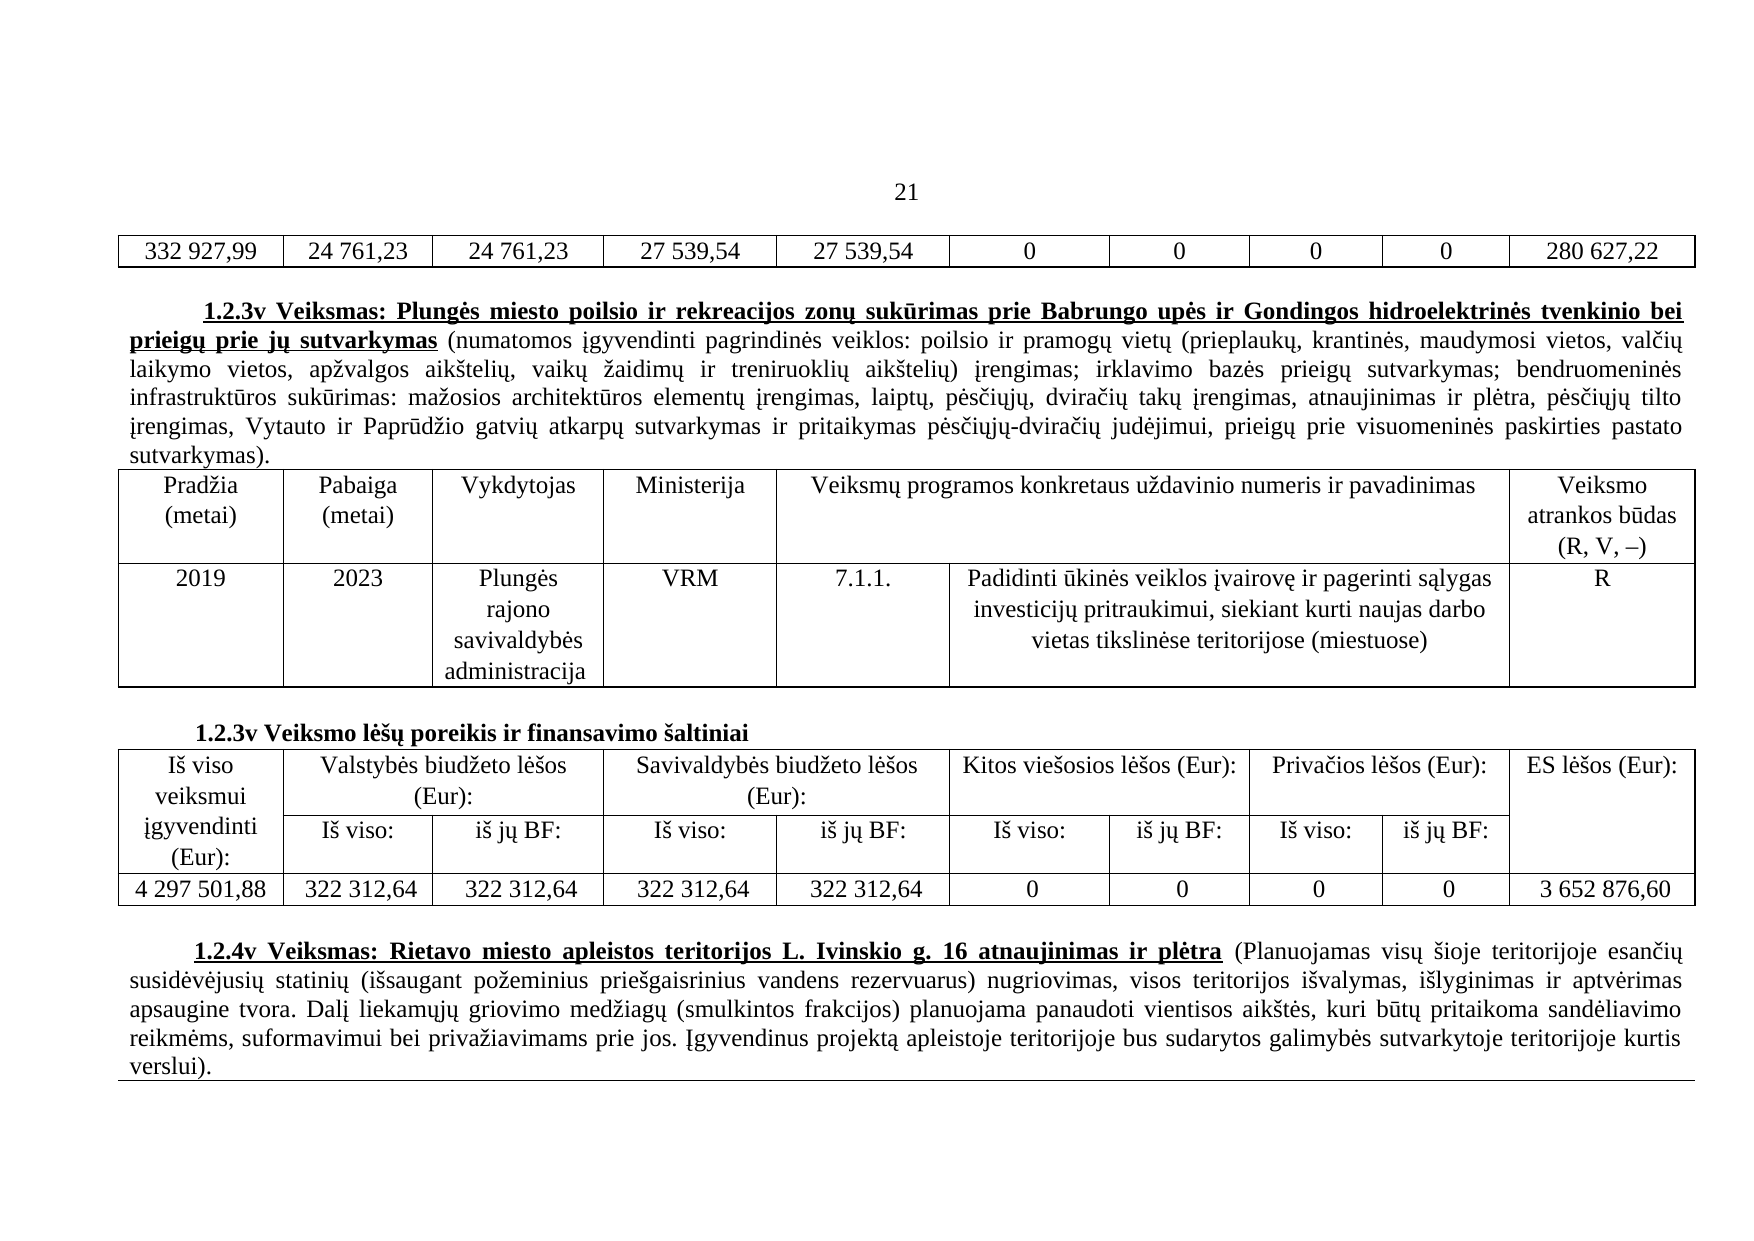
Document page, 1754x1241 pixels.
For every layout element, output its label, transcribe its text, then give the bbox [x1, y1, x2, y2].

table_cell Ministerija [604, 470, 776, 562]
table_cell 7.1.1. [777, 564, 949, 686]
table_cell 27 539,54 [604, 236, 776, 266]
table_cell Veiksmų programos konkretaus uždavinio numeris ir pavadinimas [777, 470, 1509, 562]
table_cell 2023 [284, 564, 432, 686]
table_cell 0 [1250, 874, 1382, 905]
table_cell Padidinti ūkinės veiklos įvairovę ir pagerinti sąlygas investicijų pritraukimui, siekiant kurti naujas darbo vietas tikslinėse teritorijose (miestuose) [950, 564, 1509, 686]
table_cell 27 539,54 [777, 236, 949, 266]
table_cell Iš viso: [604, 816, 776, 873]
table_cell Savivaldybės biudžeto lėšos (Eur): [604, 750, 949, 814]
table_cell Iš viso veiksmui įgyvendinti (Eur): [119, 750, 283, 873]
table_cell 322 312,64 [777, 874, 949, 905]
table_cell 280 627,22 [1510, 236, 1694, 266]
table_cell Plungės rajono savivaldybės administracija [433, 564, 603, 686]
table_cell 0 [1383, 874, 1509, 905]
table_cell Iš viso: [950, 816, 1109, 873]
table_cell iš jų BF: [433, 816, 603, 873]
table_cell Privačios lėšos (Eur): [1250, 750, 1509, 814]
table_cell Iš viso: [1250, 816, 1382, 873]
table_cell VRM [604, 564, 776, 686]
table_cell 0 [950, 874, 1109, 905]
table_cell 322 312,64 [604, 874, 776, 905]
table_cell Valstybės biudžeto lėšos (Eur): [284, 750, 603, 814]
table_cell R [1510, 564, 1694, 686]
table_cell Veiksmo atrankos būdas (R, V, –) [1510, 470, 1694, 562]
table_cell 24 761,23 [284, 236, 432, 266]
table_header 1.2.4v Veiksmas: Rietavo miesto apleistos teritorijos L. Ivinskio g. 16 atnaujinimas ir plėtra (Planuojamas visų šioje teritorijoje esančių susidėvėjusių statinių (išsaugant požeminius priešgaisrinius vandens rezervuarus) nugriovimas, visos teritorijos išvalymas, išlyginimas ir aptvėrimas apsaugine tvora. Dalį liekamųjų griovimo medžiagų (smulkintos frakcijos) planuojama panaudoti vientisos aikštės, kuri būtų pritaikoma sandėliavimo reikmėms, suformavimui bei privažiavimams prie jos. Įgyvendinus projektą apleistoje teritorijoje bus sudarytos galimybės sutvarkytoje teritorijoje kurtis verslui). [118, 936, 1695, 1080]
table_cell 0 [1383, 236, 1509, 266]
table_cell iš jų BF: [1110, 816, 1249, 873]
table_cell iš jų BF: [1383, 816, 1509, 873]
table_cell 2019 [119, 564, 283, 686]
table_cell 322 312,64 [284, 874, 432, 905]
table_cell Pradžia (metai) [119, 470, 283, 562]
table_cell Vykdytojas [433, 470, 603, 562]
table_cell 1.2.3v Veiksmo lėšų poreikis ir finansavimo šaltiniai [118, 688, 1695, 749]
table_cell 4 297 501,88 [119, 874, 283, 905]
table_cell Kitos viešosios lėšos (Eur): [950, 750, 1249, 814]
table_cell 332 927,99 [119, 236, 283, 266]
table_cell 322 312,64 [433, 874, 603, 905]
table_cell Pabaiga (metai) [284, 470, 432, 562]
table_cell 0 [1110, 874, 1249, 905]
table_cell 0 [1250, 236, 1382, 266]
table_cell 3 652 876,60 [1510, 874, 1694, 905]
table_cell ES lėšos (Eur): [1510, 750, 1694, 873]
table_cell 0 [950, 236, 1109, 266]
table_cell iš jų BF: [777, 816, 949, 873]
table_cell 1.2.3v Veiksmas: Plungės miesto poilsio ir rekreacijos zonų sukūrimas prie Babrungo upės ir Gondingos hidroelektrinės tvenkinio bei prieigų prie jų sutvarkymas (numatomos įgyvendinti pagrindinės veiklos: poilsio ir pramogų vietų (prieplaukų, krantinės, maudymosi vietos, valčių laikymo vietos, apžvalgos aikštelių, vaikų žaidimų ir treniruoklių aikštelių) įrengimas; irklavimo bazės prieigų sutvarkymas; bendruomeninės infrastruktūros sukūrimas: mažosios architektūros elementų įrengimas, laiptų, pėsčiųjų, dviračių takų įrengimas, atnaujinimas ir plėtra, pėsčiųjų tilto įrengimas, Vytauto ir Paprūdžio gatvių atkarpų sutvarkymas ir pritaikymas pėsčiųjų-dviračių judėjimui, prieigų prie visuomeninės paskirties pastato sutvarkymas). [118, 268, 1695, 469]
table_cell 24 761,23 [433, 236, 603, 266]
table_cell 0 [1110, 236, 1249, 266]
table_cell Iš viso: [284, 816, 432, 873]
